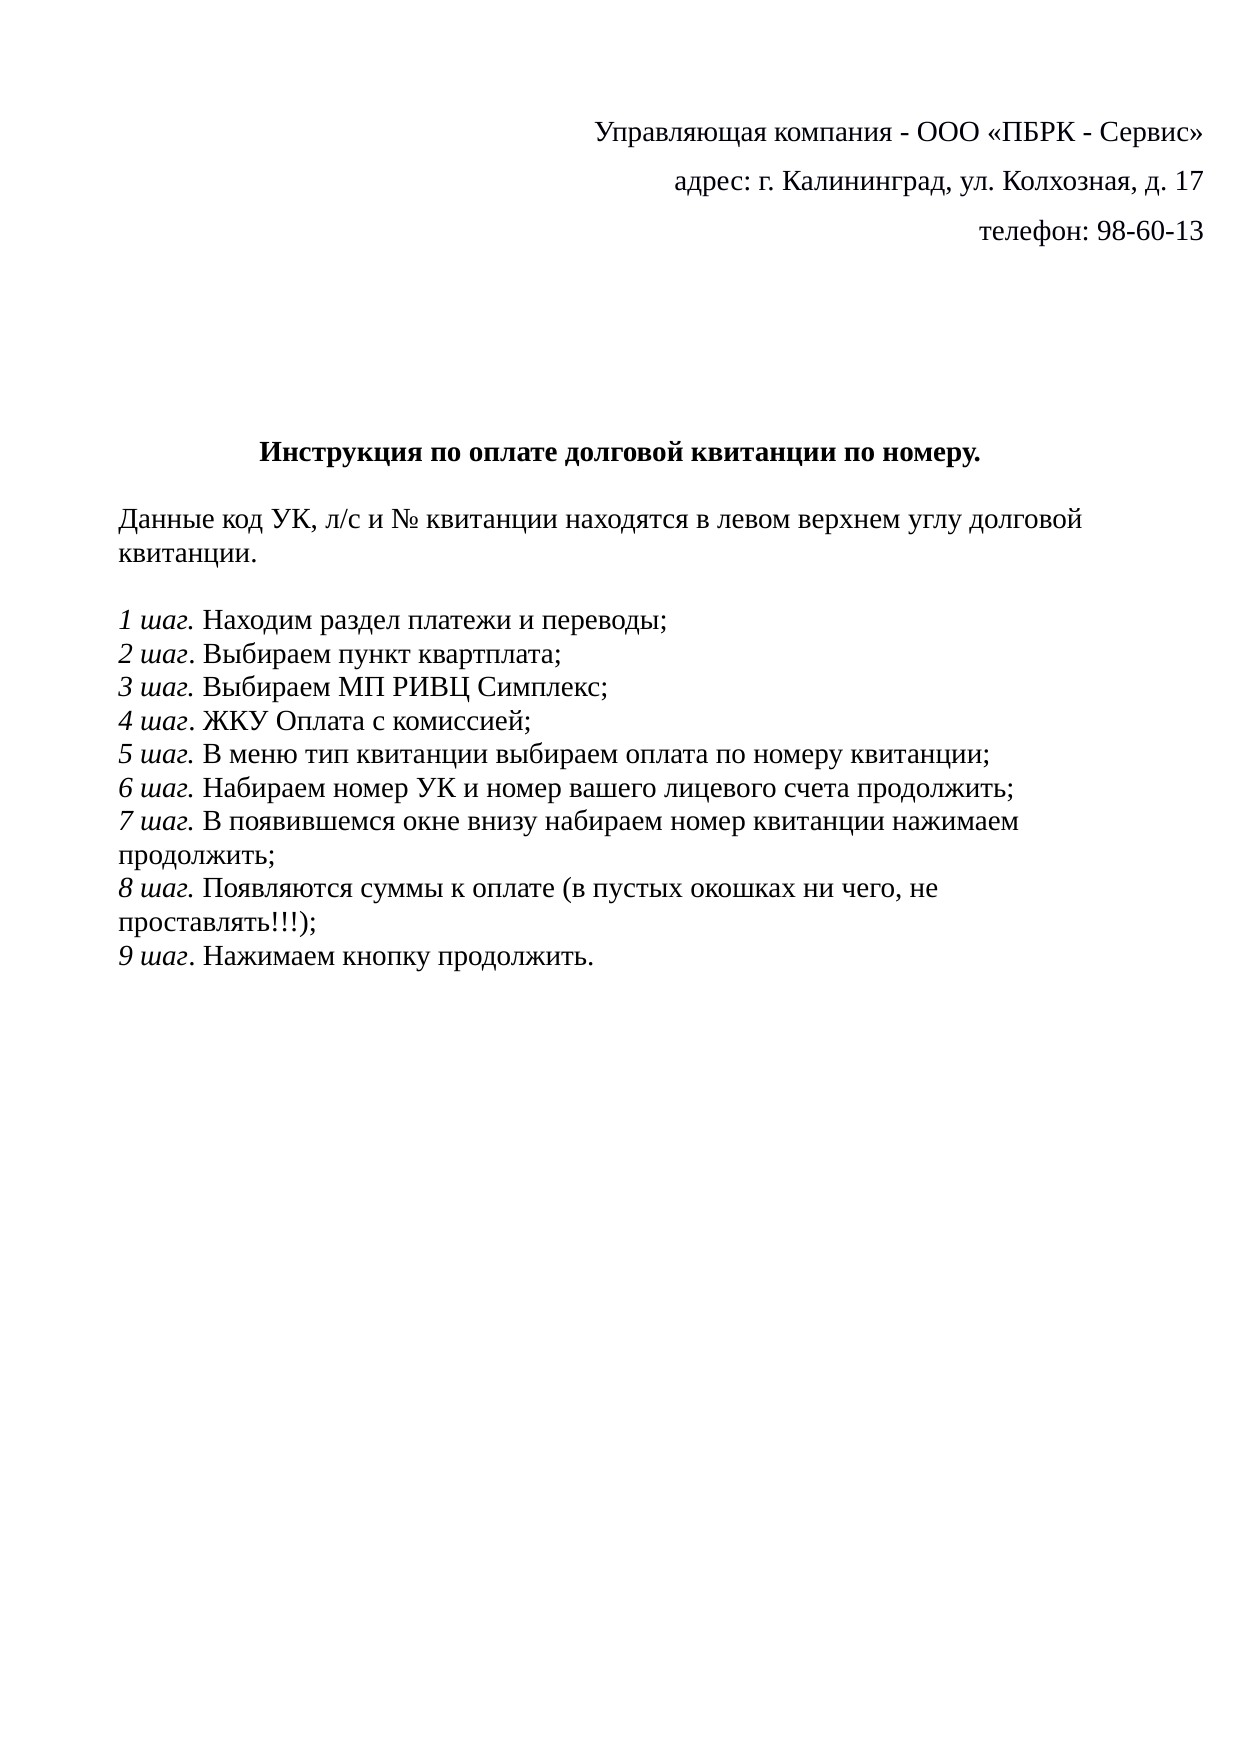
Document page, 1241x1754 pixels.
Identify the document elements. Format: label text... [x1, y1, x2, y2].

text 6 шаг. Набираем номер УК и номер вашего лицевого счета продолжить; [118, 770, 1122, 803]
text Данные код УК, л/с и № квитанции находятся в левом верхнем углу долговой квитанции. [118, 502, 1122, 569]
text 1 шаг. Находим раздел платежи и переводы; [118, 602, 1122, 636]
text Управляющая компания - ООО «ПБРК - Сервис» [118, 118, 1204, 147]
text 3 шаг. Выбираем МП РИВЦ Симплекс; [118, 669, 1122, 703]
text адрес: г. Калининград, ул. Колхозная, д. 17 [118, 168, 1204, 196]
text 8 шаг. Появляются суммы к оплате (в пустых окошках ни чего, не проставлять!!!); [118, 871, 1122, 938]
text 4 шаг. ЖКУ Оплата с комиссией; [118, 703, 1122, 736]
text телефон: 98-60-13 [118, 217, 1204, 246]
text Инструкция по оплате долговой квитанции по номеру. [118, 434, 1122, 468]
text 5 шаг. В меню тип квитанции выбираем оплата по номеру квитанции; [118, 736, 1122, 770]
text 9 шаг. Нажимаем кнопку продолжить. [118, 938, 1122, 1000]
text 7 шаг. В появившемся окне внизу набираем номер квитанции нажимаем продолжить; [118, 803, 1122, 871]
text 2 шаг. Выбираем пункт квартплата; [118, 636, 1122, 669]
